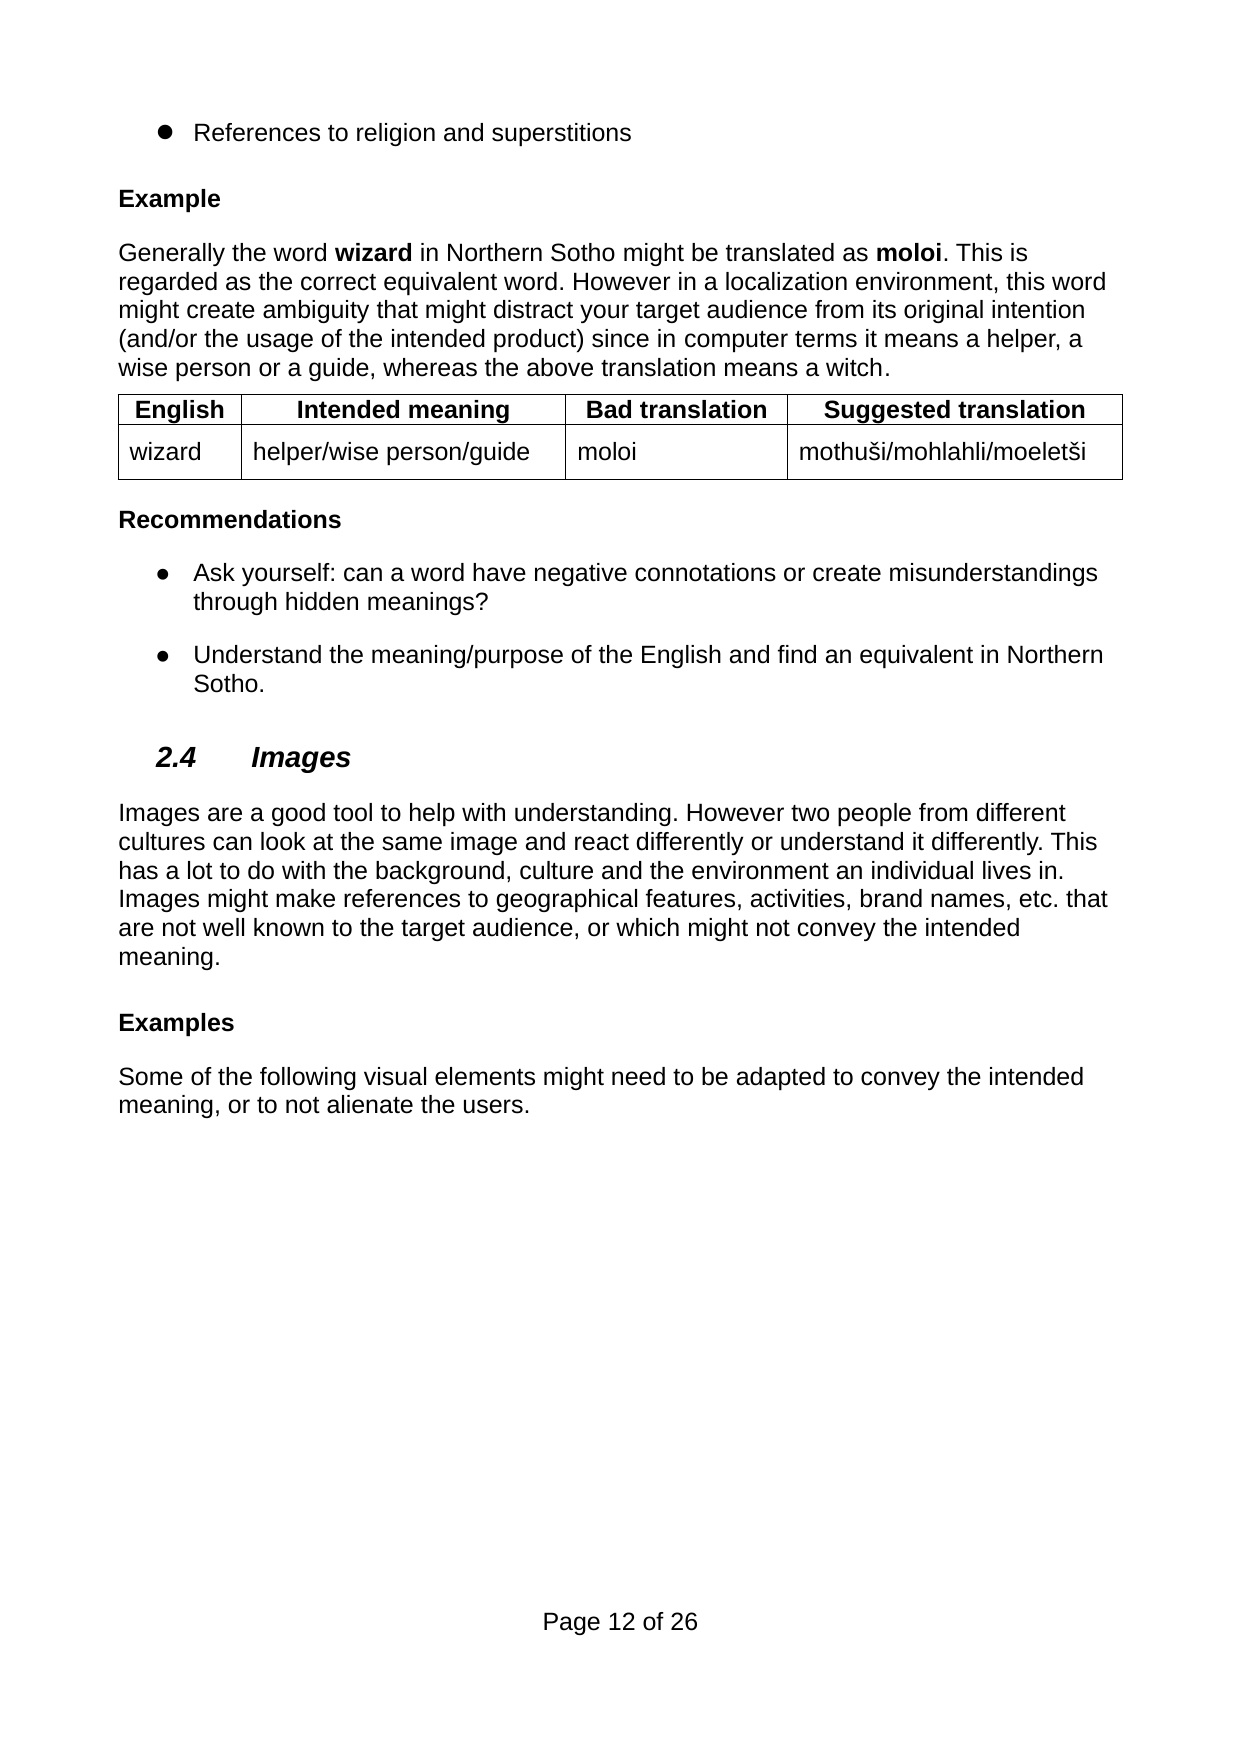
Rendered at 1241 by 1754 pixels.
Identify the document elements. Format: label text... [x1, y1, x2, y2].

text Images are a good tool to help with understanding. However two people from different cultures can look at the same image and react differently or understand it differently. This has a lot to do with the background, culture and the environment an individual lives in. Images might make references to geographical features, activities, brand names, etc. that are not well known to the target audience, or which might not convey the intended meaning. [118, 798, 1122, 971]
text Some of the following visual elements might need to be adapted to convey the intended meaning, or to not alienate the users. [118, 1062, 1122, 1119]
table_cell helper/wise person/guide [242, 425, 565, 478]
table_header Suggested translation [788, 395, 1122, 424]
table_header Intended meaning [242, 395, 565, 424]
subtitle Recommendations [118, 504, 1122, 533]
table_cell mothuši/mohlahli/moeletši [788, 425, 1122, 478]
list Understand the meaning/purpose of the English and find an equivalent in Northern Sotho. [156, 641, 1122, 698]
subtitle Images [148, 740, 1122, 773]
table_cell wizard [119, 425, 241, 478]
text Generally the word wizard in Northern Sotho might be translated as moloi. This is regarded as the correct equivalent word. However in a localization environment, this word might create ambiguity that might distract your target audience from its original intention (and/or the usage of the intended product) since in computer terms it means a helper, a wise person or a guide, whereas the above translation means a witch. [118, 238, 1122, 382]
table_header English [119, 395, 241, 424]
table_cell moloi [566, 425, 787, 478]
list Ask yourself: can a word have negative connotations or create misunderstandings through hidden meanings? [156, 558, 1122, 616]
table_header Bad translation [566, 395, 787, 424]
subtitle Example [118, 184, 1122, 213]
subtitle Examples [118, 1008, 1122, 1037]
list References to religion and superstitions [156, 118, 1122, 147]
